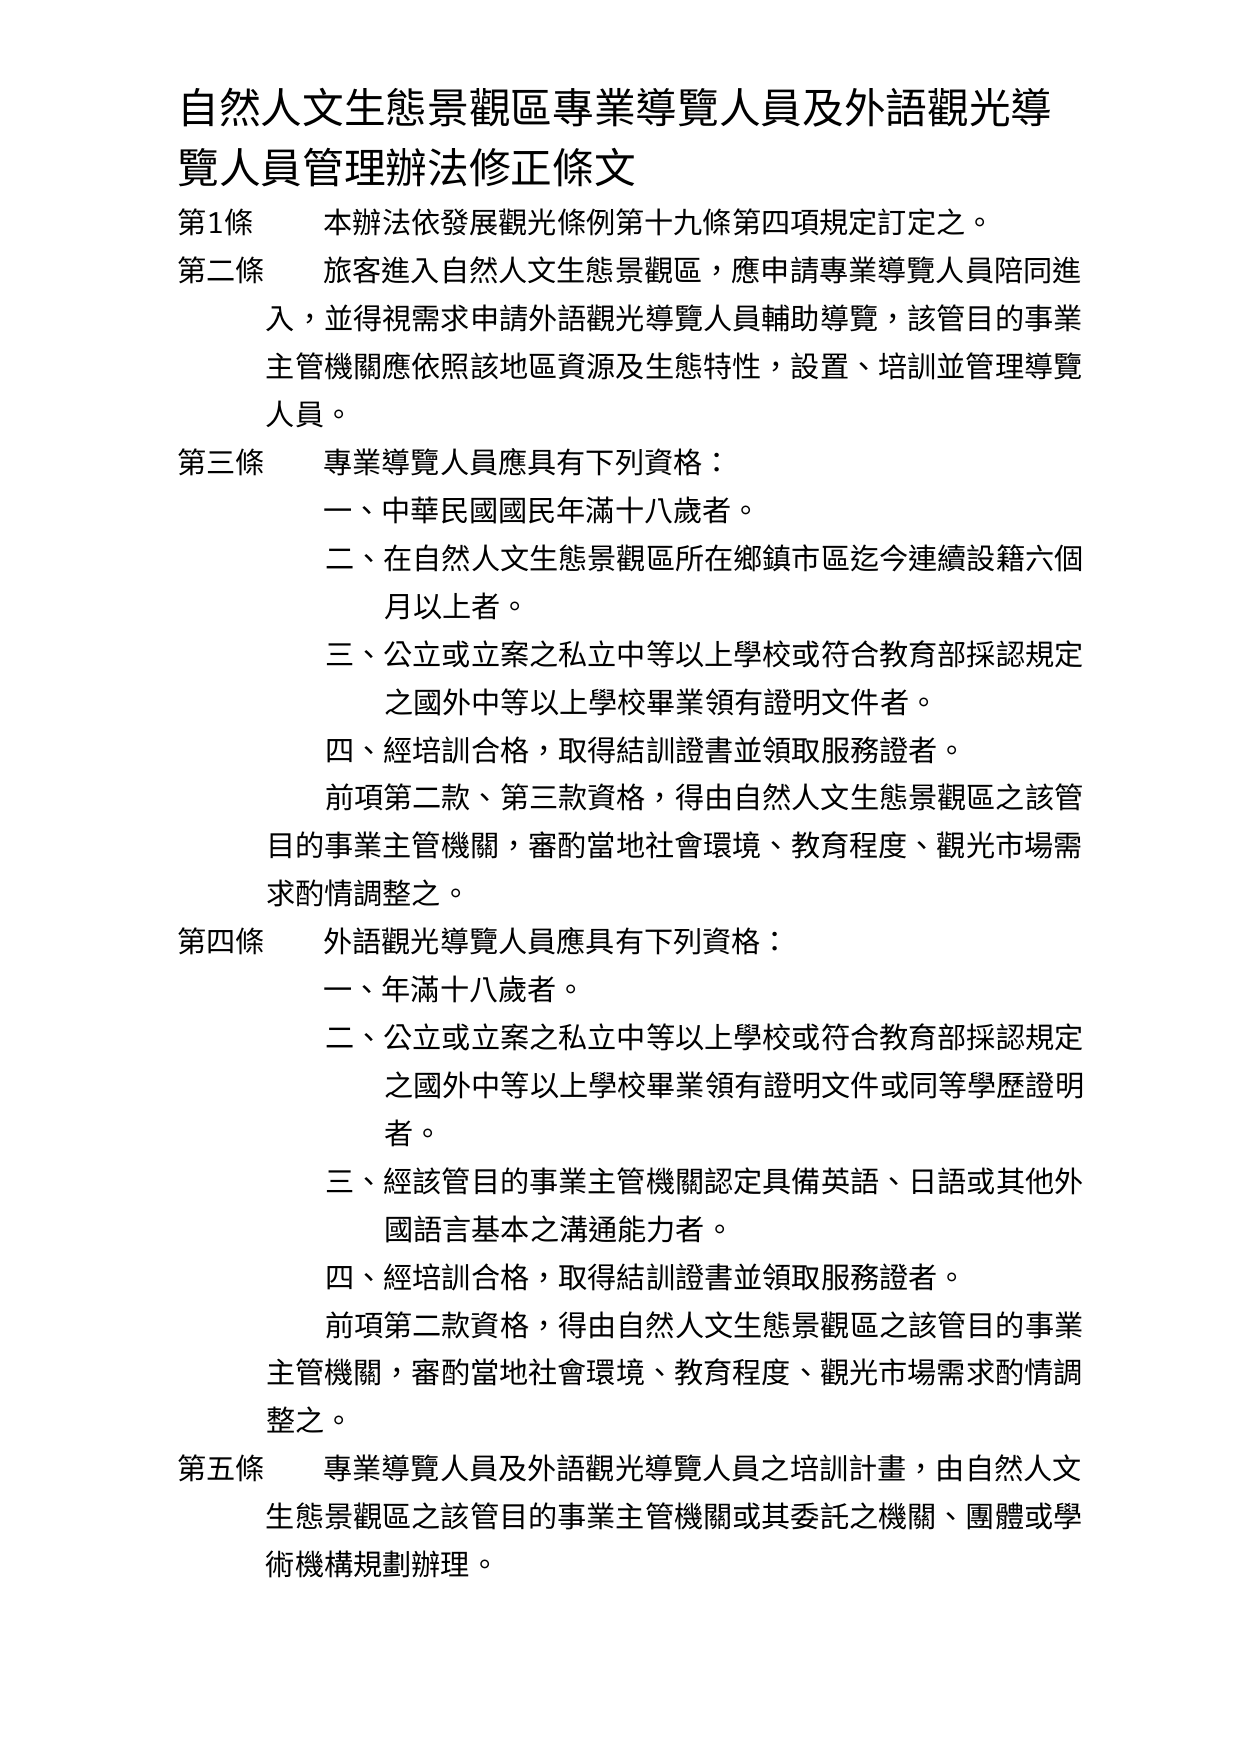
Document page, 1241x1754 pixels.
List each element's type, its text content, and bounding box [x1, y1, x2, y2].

text 二、公立或立案之私立中等以上學校或符合教育部採認規定之國外中等以上學校畢業領有證明文件或同等學歷證明者。 [325, 1010, 1092, 1154]
text 一、中華民國國民年滿十八歲者。 [177, 483, 1092, 531]
text 四、經培訓合格，取得結訓證書並領取服務證者。 [325, 1250, 1092, 1298]
text 三、公立或立案之私立中等以上學校或符合教育部採認規定之國外中等以上學校畢業領有證明文件者。 [325, 627, 1092, 723]
text 第二條 旅客進入自然人文生態景觀區，應申請專業導覽人員陪同進入，並得視需求申請外語觀光導覽人員輔助導覽，該管目的事業主管機關應依照該地區資源及生態特性，設置、培訓並管理導覽人員。 [177, 243, 1092, 435]
text 第三條 專業導覽人員應具有下列資格： [177, 435, 1092, 483]
text 一、年滿十八歲者。 [177, 962, 1092, 1010]
text 三、經該管目的事業主管機關認定具備英語、日語或其他外國語言基本之溝通能力者。 [325, 1154, 1092, 1250]
text 前項第二款資格，得由自然人文生態景觀區之該管目的事業主管機關，審酌當地社會環境、教育程度、觀光市場需求酌情調整之。 [266, 1298, 1092, 1441]
text 二、在自然人文生態景觀區所在鄉鎮市區迄今連續設籍六個月以上者。 [325, 531, 1092, 627]
text 第四條 外語觀光導覽人員應具有下列資格： [177, 914, 1092, 962]
list 本辦法依發展觀光條例第十九條第四項規定訂定之。 [177, 196, 1092, 243]
text 第五條 專業導覽人員及外語觀光導覽人員之培訓計畫，由自然人文生態景觀區之該管目的事業主管機關或其委託之機關、團體或學術機構規劃辦理。 [177, 1441, 1092, 1585]
text 自然人文生態景觀區專業導覽人員及外語觀光導覽人員管理辦法修正條文 [177, 75, 1092, 196]
text 四、經培訓合格，取得結訓證書並領取服務證者。 [325, 723, 1092, 771]
text 前項第二款、第三款資格，得由自然人文生態景觀區之該管目的事業主管機關，審酌當地社會環境、教育程度、觀光市場需求酌情調整之。 [266, 771, 1092, 914]
